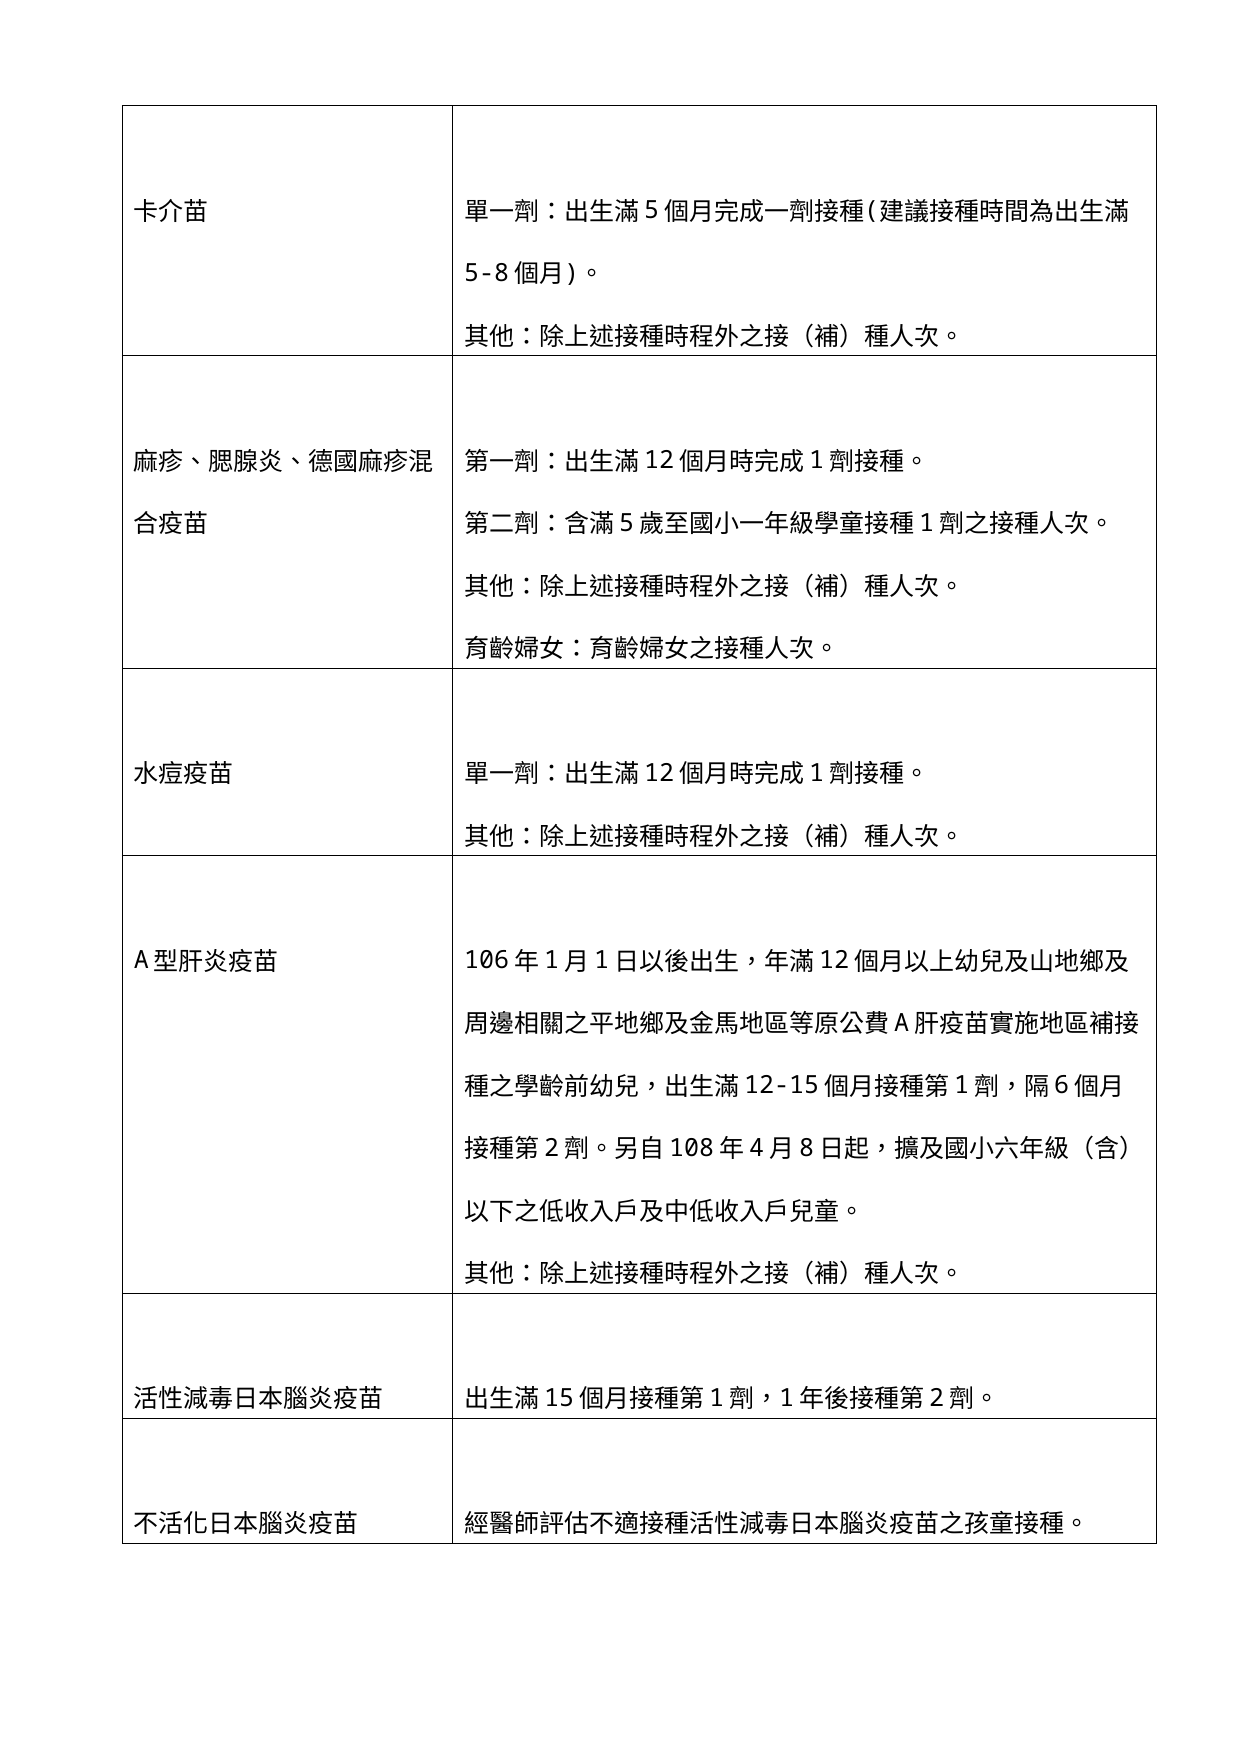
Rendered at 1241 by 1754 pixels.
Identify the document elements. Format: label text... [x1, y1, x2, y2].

table_cell 第一劑：出生滿12個月時完成1劑接種。 第二劑：含滿5歲至國小一年級學童接種1劑之接種人次。 其他：除上述接種時程外之接（補）種人次。 育齡婦女：育齡婦女之接種人次。 [453, 356, 1156, 668]
table_cell 出生滿15個月接種第1劑，1年後接種第2劑。 [453, 1294, 1156, 1418]
table_cell 麻疹、腮腺炎、德國麻疹混合疫苗 [123, 356, 452, 668]
table_cell 活性減毒日本腦炎疫苗 [123, 1294, 452, 1418]
table_cell 單一劑：出生滿5個月完成一劑接種(建議接種時間為出生滿5-8個月)。 其他：除上述接種時程外之接（補）種人次。 [453, 106, 1156, 355]
table_cell 單一劑：出生滿12個月時完成1劑接種。 其他：除上述接種時程外之接（補）種人次。 [453, 669, 1156, 855]
table_cell 水痘疫苗 [123, 669, 452, 855]
table_cell 106年1月1日以後出生，年滿12個月以上幼兒及山地鄉及周邊相關之平地鄉及金馬地區等原公費A肝疫苗實施地區補接種之學齡前幼兒，出生滿12-15個月接種第1劑，隔6個月接種第2劑。另自108年4月8日起，擴及國小六年級（含）以下之低收入戶及中低收入戶兒童。 其他：除上述接種時程外之接（補）種人次。 [453, 856, 1156, 1293]
table_cell A型肝炎疫苗 [123, 856, 452, 1293]
table_header [86, 105, 122, 1544]
table_cell 卡介苗 [123, 106, 452, 355]
table_cell 不活化日本腦炎疫苗 [123, 1419, 452, 1543]
table_cell 經醫師評估不適接種活性減毒日本腦炎疫苗之孩童接種。 [453, 1419, 1156, 1543]
